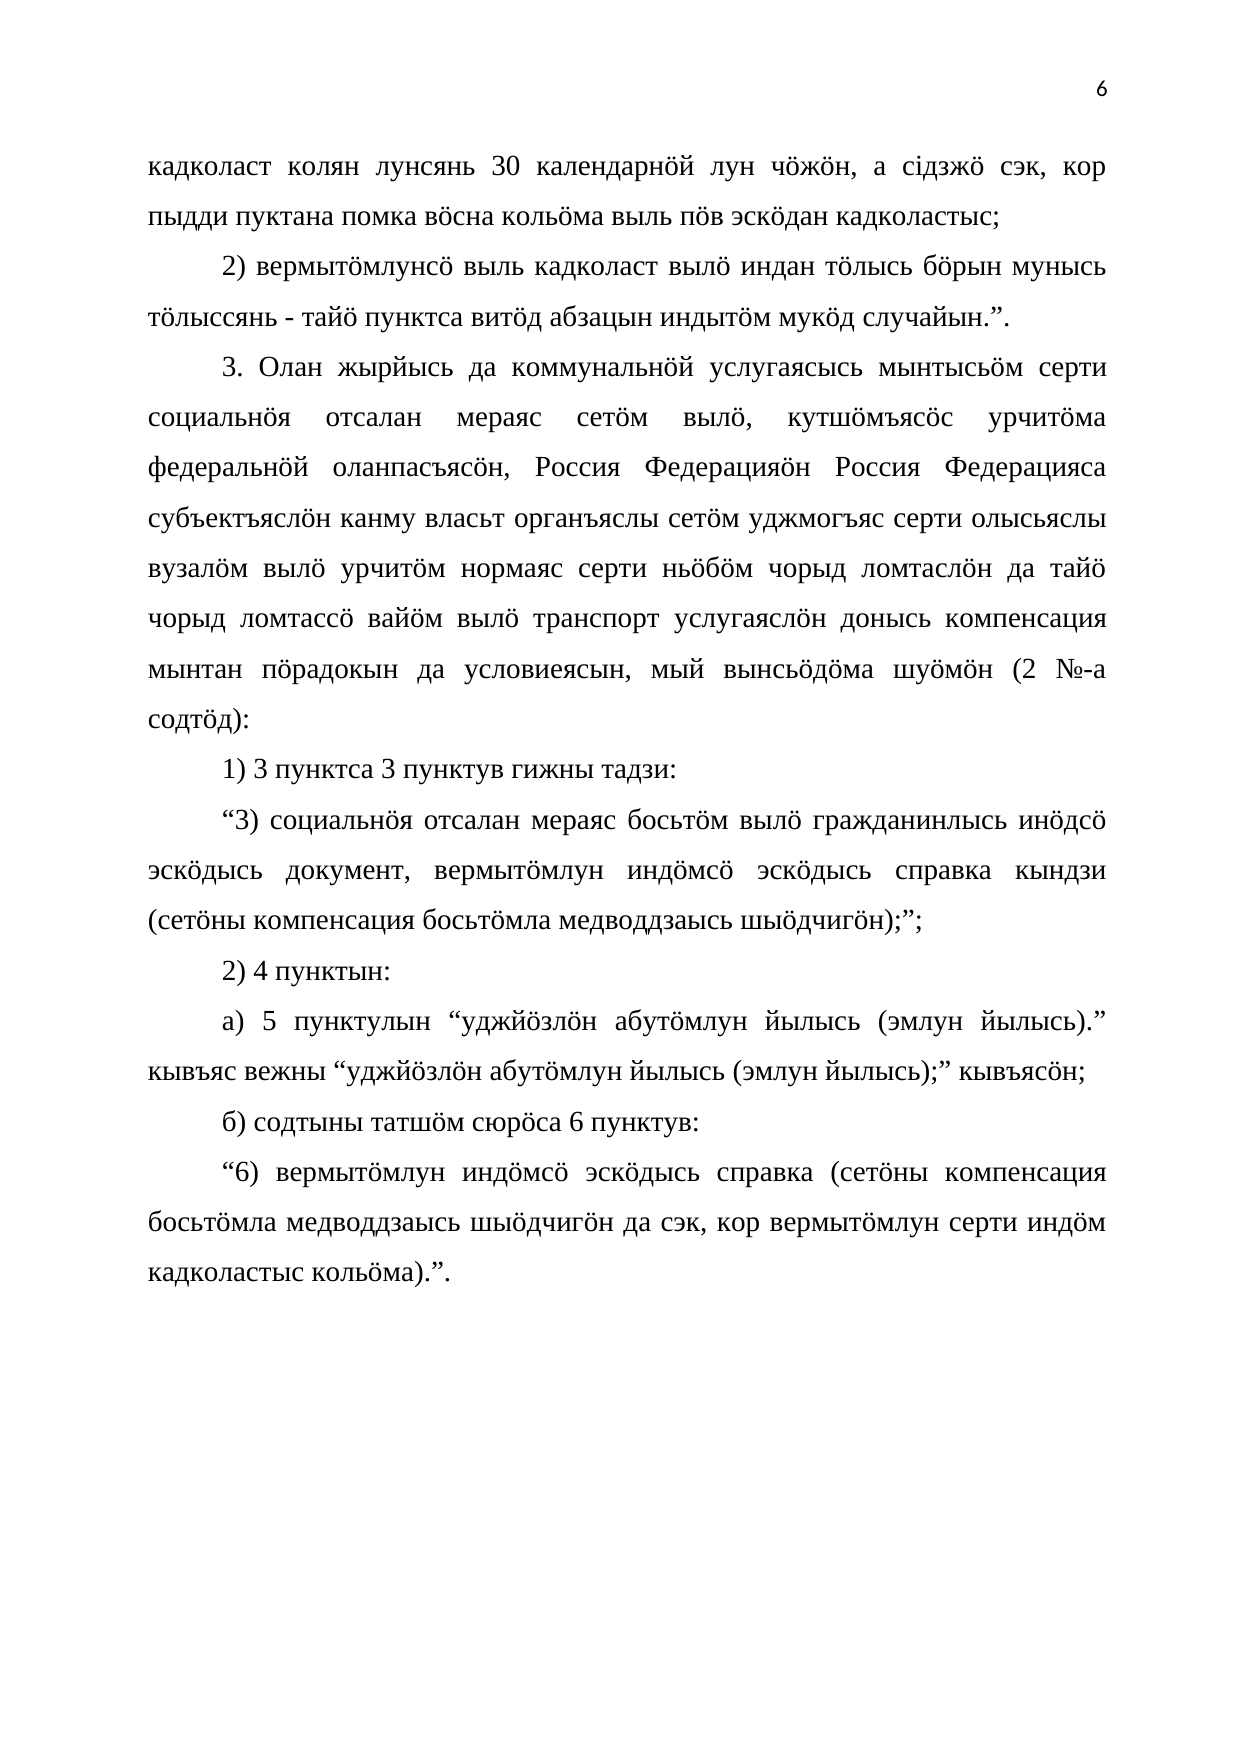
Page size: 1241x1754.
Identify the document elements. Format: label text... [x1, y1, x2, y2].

text 2) 4 пунктын: [148, 953, 1107, 986]
text кадколаст колян лунсянь 30 календарнӧй лун чӧжӧн, а сідзжӧ сэк, кор пыдди пуктана помка вӧсна кольӧма выль пӧв эскӧдан кадколастыс; [148, 148, 1107, 232]
text а) 5 пунктулын “уджйӧзлӧн абутӧмлун йылысь (эмлун йылысь).” кывъяс вежны “уджйӧзлӧн абутӧмлун йылысь (эмлун йылысь);” кывъясӧн; [148, 1003, 1107, 1087]
text 1) 3 пунктса 3 пунктув гижны тадзи: [148, 751, 1107, 785]
text 3. Олан жырйысь да коммунальнӧй услугаясысь мынтысьӧм серти социальнӧя отсалан мераяс сетӧм вылӧ, кутшӧмъясӧс урчитӧма федеральнӧй оланпасъясӧн, Россия Федерацияӧн Россия Федерацияса субъектъяслӧн канму власьт органъяслы сетӧм уджмогъяс серти олысьяслы вузалӧм вылӧ урчитӧм нормаяс серти ньӧбӧм чорыд ломтаслӧн да тайӧ чорыд ломтассӧ вайӧм вылӧ транспорт услугаяслӧн донысь компенсация мынтан пӧрадокын да условиеясын, мый вынсьӧдӧма шуӧмӧн (2 №-а содтӧд): [148, 349, 1107, 735]
text 2) вермытӧмлунсӧ выль кадколаст вылӧ индан тӧлысь бӧрын мунысь тӧлыссянь - тайӧ пунктса витӧд абзацын индытӧм мукӧд случайын.”. [148, 248, 1107, 332]
text “6) вермытӧмлун индӧмсӧ эскӧдысь справка (сетӧны компенсация босьтӧмла медводдзаысь шыӧдчигӧн да сэк, кор вермытӧмлун серти индӧм кадколастыс кольӧма).”. [148, 1154, 1107, 1288]
text б) содтыны татшӧм сюрӧса 6 пунктув: [148, 1104, 1107, 1137]
text “3) социальнӧя отсалан мераяс босьтӧм вылӧ гражданинлысь инӧдсӧ эскӧдысь документ, вермытӧмлун индӧмсӧ эскӧдысь справка кындзи (сетӧны компенсация босьтӧмла медводдзаысь шыӧдчигӧн);”; [148, 802, 1107, 936]
